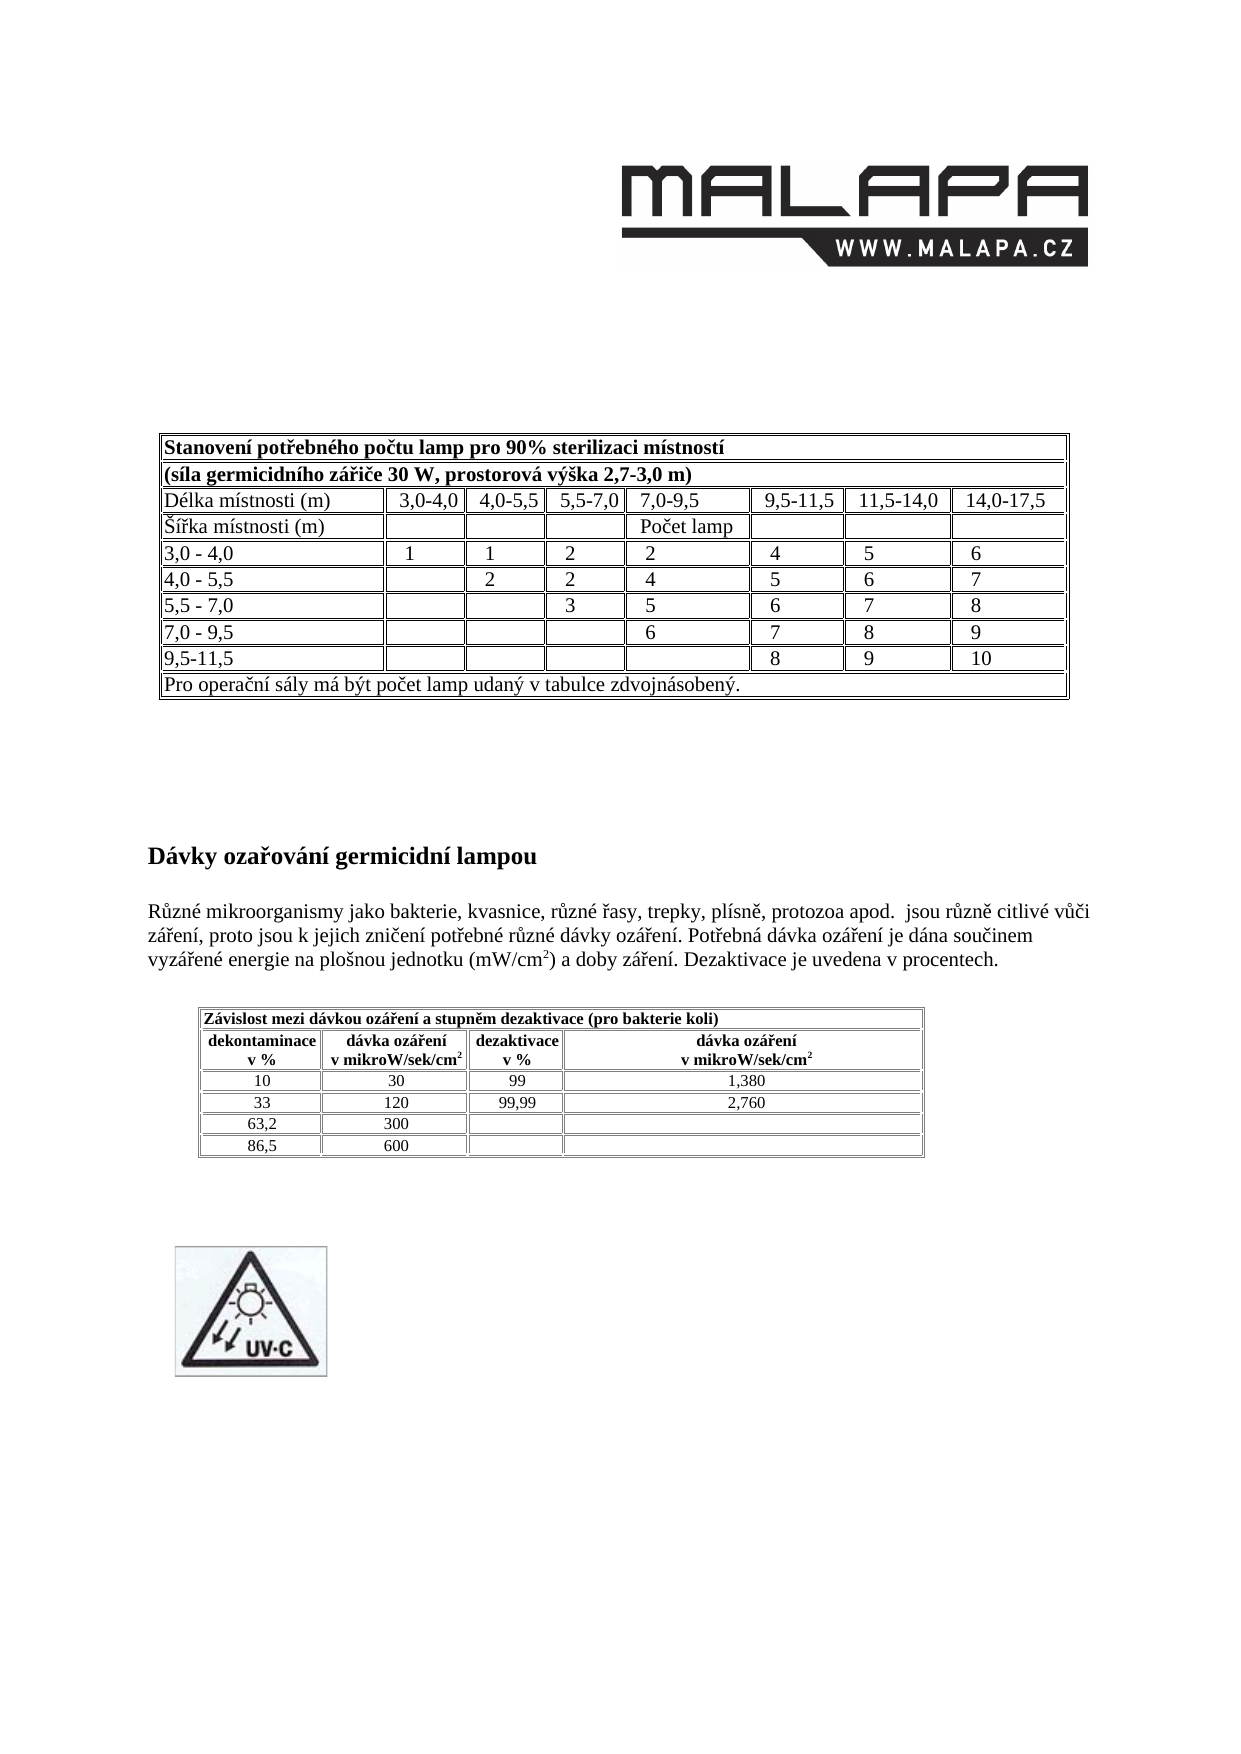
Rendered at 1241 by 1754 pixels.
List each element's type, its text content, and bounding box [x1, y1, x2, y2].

table_cell 2,760 [563, 1090, 923, 1112]
picture [619, 162, 1092, 270]
table_cell (síla germicidního zářiče 30 W, prostorová výška 2,7-3,0 m) [160, 459, 1067, 486]
table_cell [547, 515, 624, 538]
table_cell 8 [752, 647, 843, 670]
table_cell [467, 647, 544, 670]
table_cell 9 [953, 618, 1067, 644]
table_cell [467, 594, 544, 617]
table_cell 4 [627, 568, 749, 591]
table_cell 9,5-11,5 [752, 489, 843, 512]
table_cell 5 [752, 568, 843, 591]
table_cell Pro operační sály má být počet lamp udaný v tabulce zdvojnásobený. [160, 670, 1067, 696]
table_cell 86,5 [199, 1133, 321, 1154]
table_cell 3,0-4,0 [387, 489, 464, 512]
table_cell [387, 594, 464, 617]
table_cell Počet lamp [627, 515, 749, 538]
table_cell 600 [321, 1133, 467, 1154]
text Dávky ozařování germicidní lampou [148, 841, 1093, 870]
table_cell 14,0-17,5 [953, 486, 1067, 512]
table_cell dekontaminace v % [199, 1028, 321, 1069]
table_cell [547, 621, 624, 644]
table_cell [470, 1115, 562, 1133]
table_cell Šířka místnosti (m) [160, 512, 384, 538]
table_cell [387, 621, 464, 644]
table_cell 10 [199, 1069, 321, 1090]
table_cell 2 [547, 542, 624, 565]
table_cell 3 [547, 594, 624, 617]
table_cell 5,5 - 7,0 [160, 591, 384, 617]
table_cell 1,380 [563, 1069, 923, 1090]
table_cell 11,5-14,0 [846, 489, 950, 512]
table_cell 6 [846, 568, 950, 591]
table_cell 99 [470, 1072, 562, 1090]
table_cell 120 [323, 1094, 466, 1112]
table_header Závislost mezi dávkou ozáření a stupněm dezaktivace (pro bakterie koli) [201, 1010, 922, 1028]
table_cell 7 [846, 594, 950, 617]
table_cell [563, 1133, 923, 1154]
table_cell [387, 647, 464, 670]
table_cell 33 [199, 1090, 321, 1112]
table_cell 7 [951, 565, 1067, 591]
table_cell 4,0-5,5 [467, 489, 544, 512]
table_cell 5,5-7,0 [547, 489, 624, 512]
table_cell 5 [627, 594, 749, 617]
table_cell 6 [951, 538, 1067, 565]
table_cell [627, 647, 749, 670]
table_cell 7,0 - 9,5 [160, 618, 383, 644]
table_cell [387, 568, 464, 591]
table_cell 2 [627, 542, 749, 565]
table_cell [468, 1136, 563, 1154]
table_cell 7,0-9,5 [627, 489, 749, 512]
table_cell 300 [323, 1115, 466, 1133]
table_cell [387, 515, 464, 538]
table_cell dávka ozáření v mikroW/sek/cm2 [323, 1031, 466, 1069]
table_cell [846, 515, 950, 538]
table_cell 3,0 - 4,0 [160, 538, 384, 565]
table_cell 4,0 - 5,5 [160, 565, 384, 591]
table_cell 2 [467, 568, 544, 591]
picture [174, 1246, 328, 1377]
table_cell 10 [951, 644, 1067, 670]
table_cell 4 [752, 542, 843, 565]
table_cell [565, 1112, 923, 1133]
table_cell 9 [846, 647, 950, 670]
table_cell 8 [846, 621, 950, 644]
table_cell dezaktivace v % [470, 1031, 562, 1069]
table_cell 1 [467, 542, 544, 565]
table_cell 6 [627, 621, 749, 644]
table_cell [752, 515, 843, 538]
table_cell [467, 621, 544, 644]
table_cell 30 [323, 1072, 466, 1090]
table_cell 8 [951, 591, 1067, 617]
table_cell 99,99 [470, 1094, 562, 1112]
table_cell [951, 512, 1067, 538]
table_cell 63,2 [199, 1112, 321, 1133]
table_header Stanovení potřebného počtu lamp pro 90% sterilizaci místností [162, 436, 1066, 459]
text Různé mikroorganismy jako bakterie, kvasnice, různé řasy, trepky, plísně, protozoa apod. jsou různě citlivé vůči záření, proto jsou k jejich zničení potřebné různé dávky ozáření. Potřebná dávka ozáření je dána součinem vyzářené energie na plošnou jednotku (mW/cm2) a doby záření. Dezaktivace je uvedena v procentech. [148, 899, 1093, 971]
table_cell [547, 647, 624, 670]
table_cell 5 [846, 542, 950, 565]
table_cell [467, 515, 544, 538]
table_cell 6 [752, 594, 843, 617]
table_cell dávka ozáření v mikroW/sek/cm2 [563, 1028, 923, 1069]
table_cell 7 [752, 621, 843, 644]
table_cell Délka místnosti (m) [160, 486, 383, 512]
table_cell 1 [387, 542, 464, 565]
table_cell 9,5-11,5 [160, 644, 384, 670]
table_cell 2 [547, 568, 624, 591]
